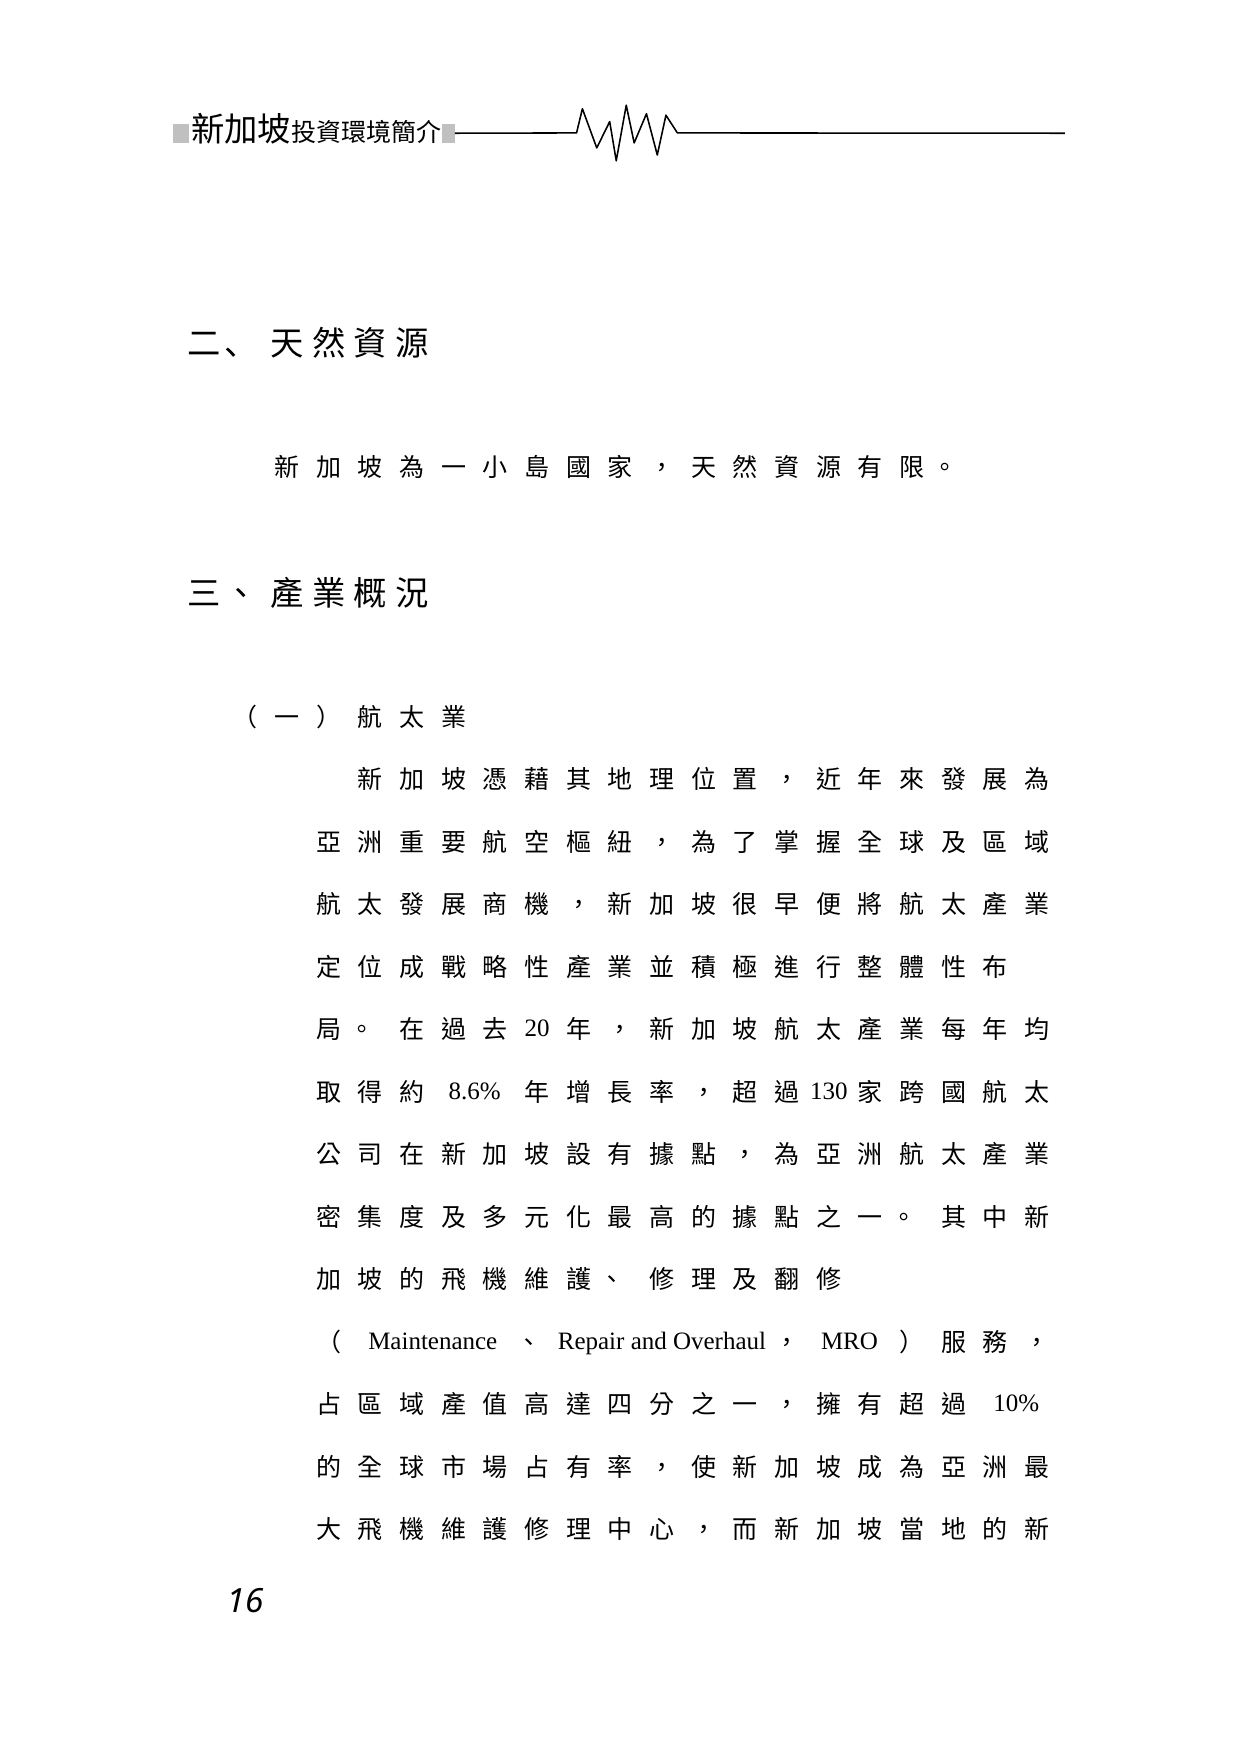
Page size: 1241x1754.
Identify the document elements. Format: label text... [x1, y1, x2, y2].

text 新加坡憑藉其地理位置，近年來發展為亞洲重要航空樞紐，為了掌握全球及區域航太發展商機，新加坡很早便將航太產業定位成戰略性產業並積極進行整體性布局。在過去20年，新加坡航太產業每年均取得約8.6%年增長率，超過130家跨國航太公司在新加坡設有據點，為亞洲航太產業密集度及多元化最高的據點之一。其中新加坡的飛機維護、修理及翻修（Maintenance、Repair and Overhaul，MRO）服務，占區域產值高達四分之一，擁有超過10%的全球市場占有率，使新加坡成為亞洲最大飛機維護修理中心，而新加坡當地的新 [281, 736, 1058, 1549]
text 三、產業概況 [183, 549, 1058, 611]
text 二、天然資源 [183, 299, 1058, 361]
text （一）航太業 [207, 674, 1058, 736]
text 新加坡為一小島國家，天然資源有限。 [183, 424, 1058, 486]
